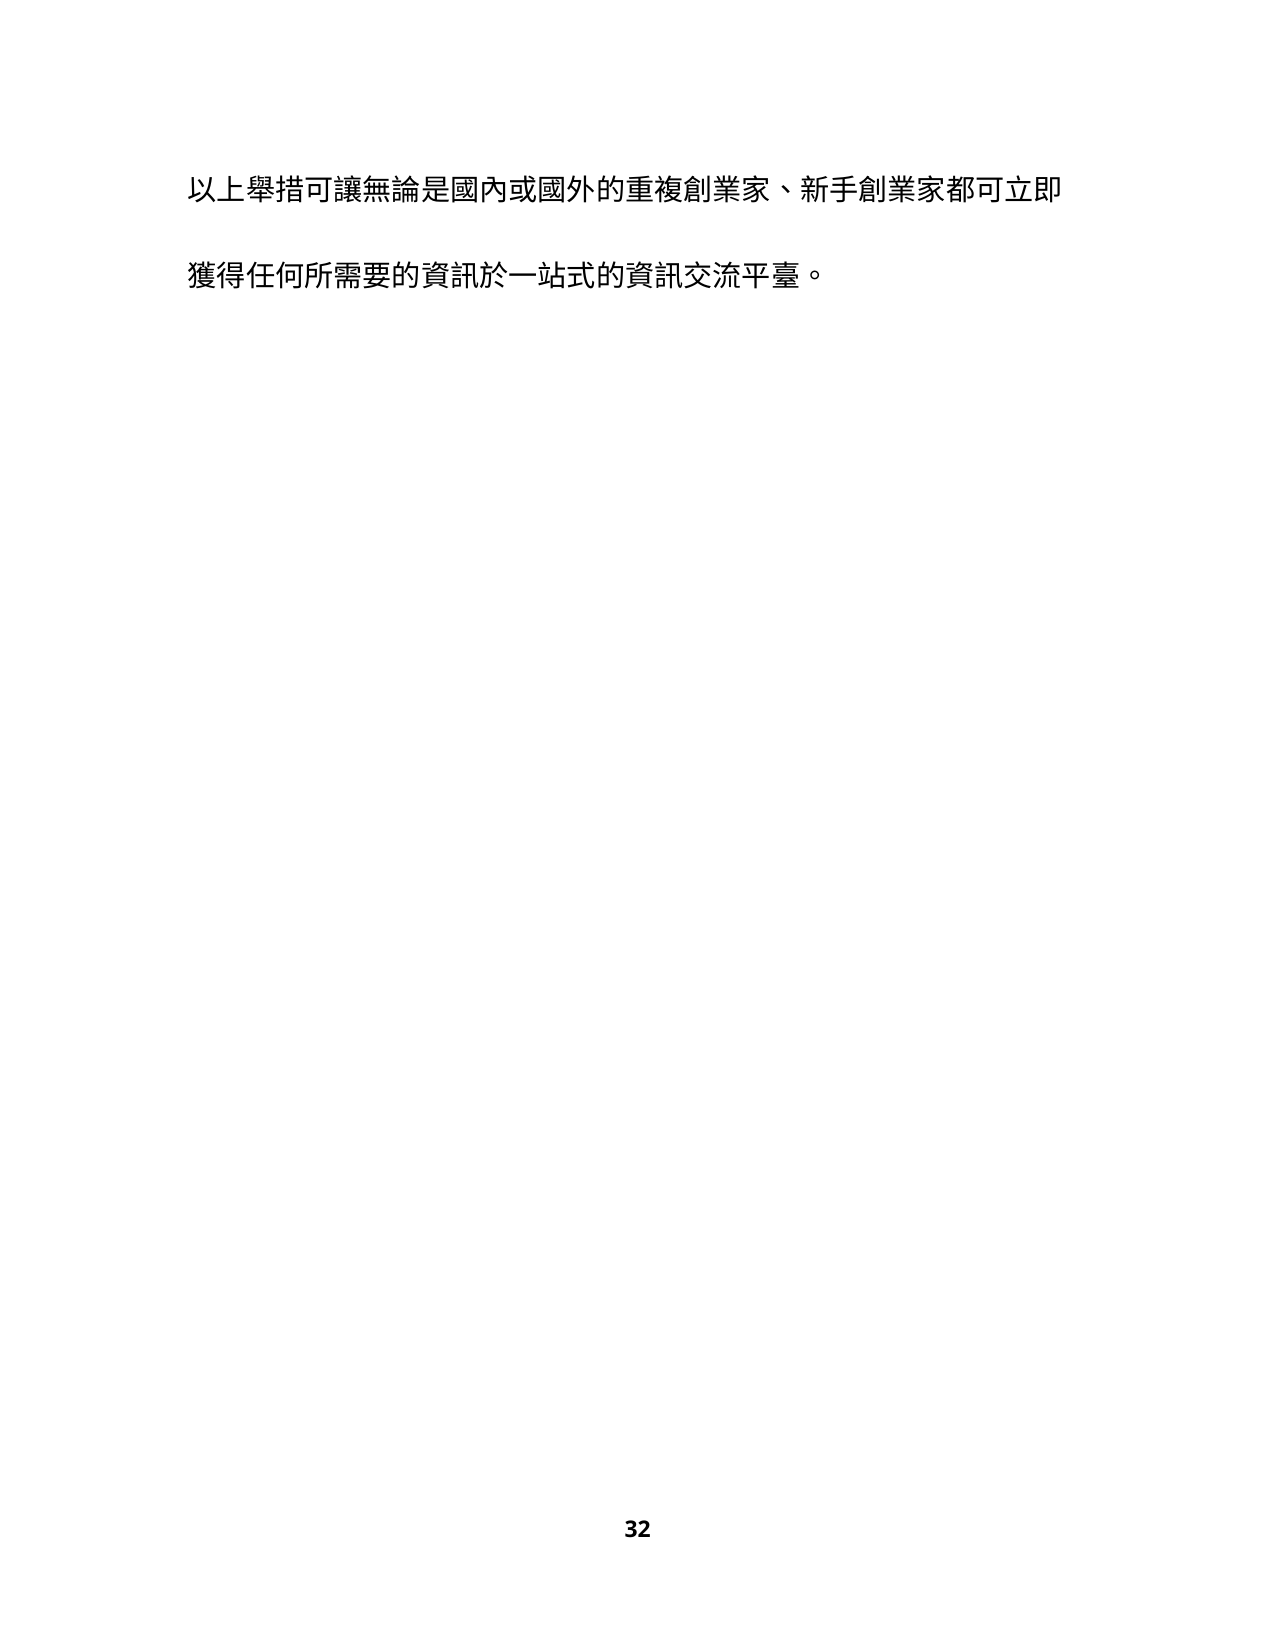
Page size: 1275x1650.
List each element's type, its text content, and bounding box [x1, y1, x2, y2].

text 以上舉措可讓無論是國內或國外的重複創業家、新手創業家都可立即獲得任何所需要的資訊於一站式的資訊交流平臺。 [187, 150, 1087, 311]
